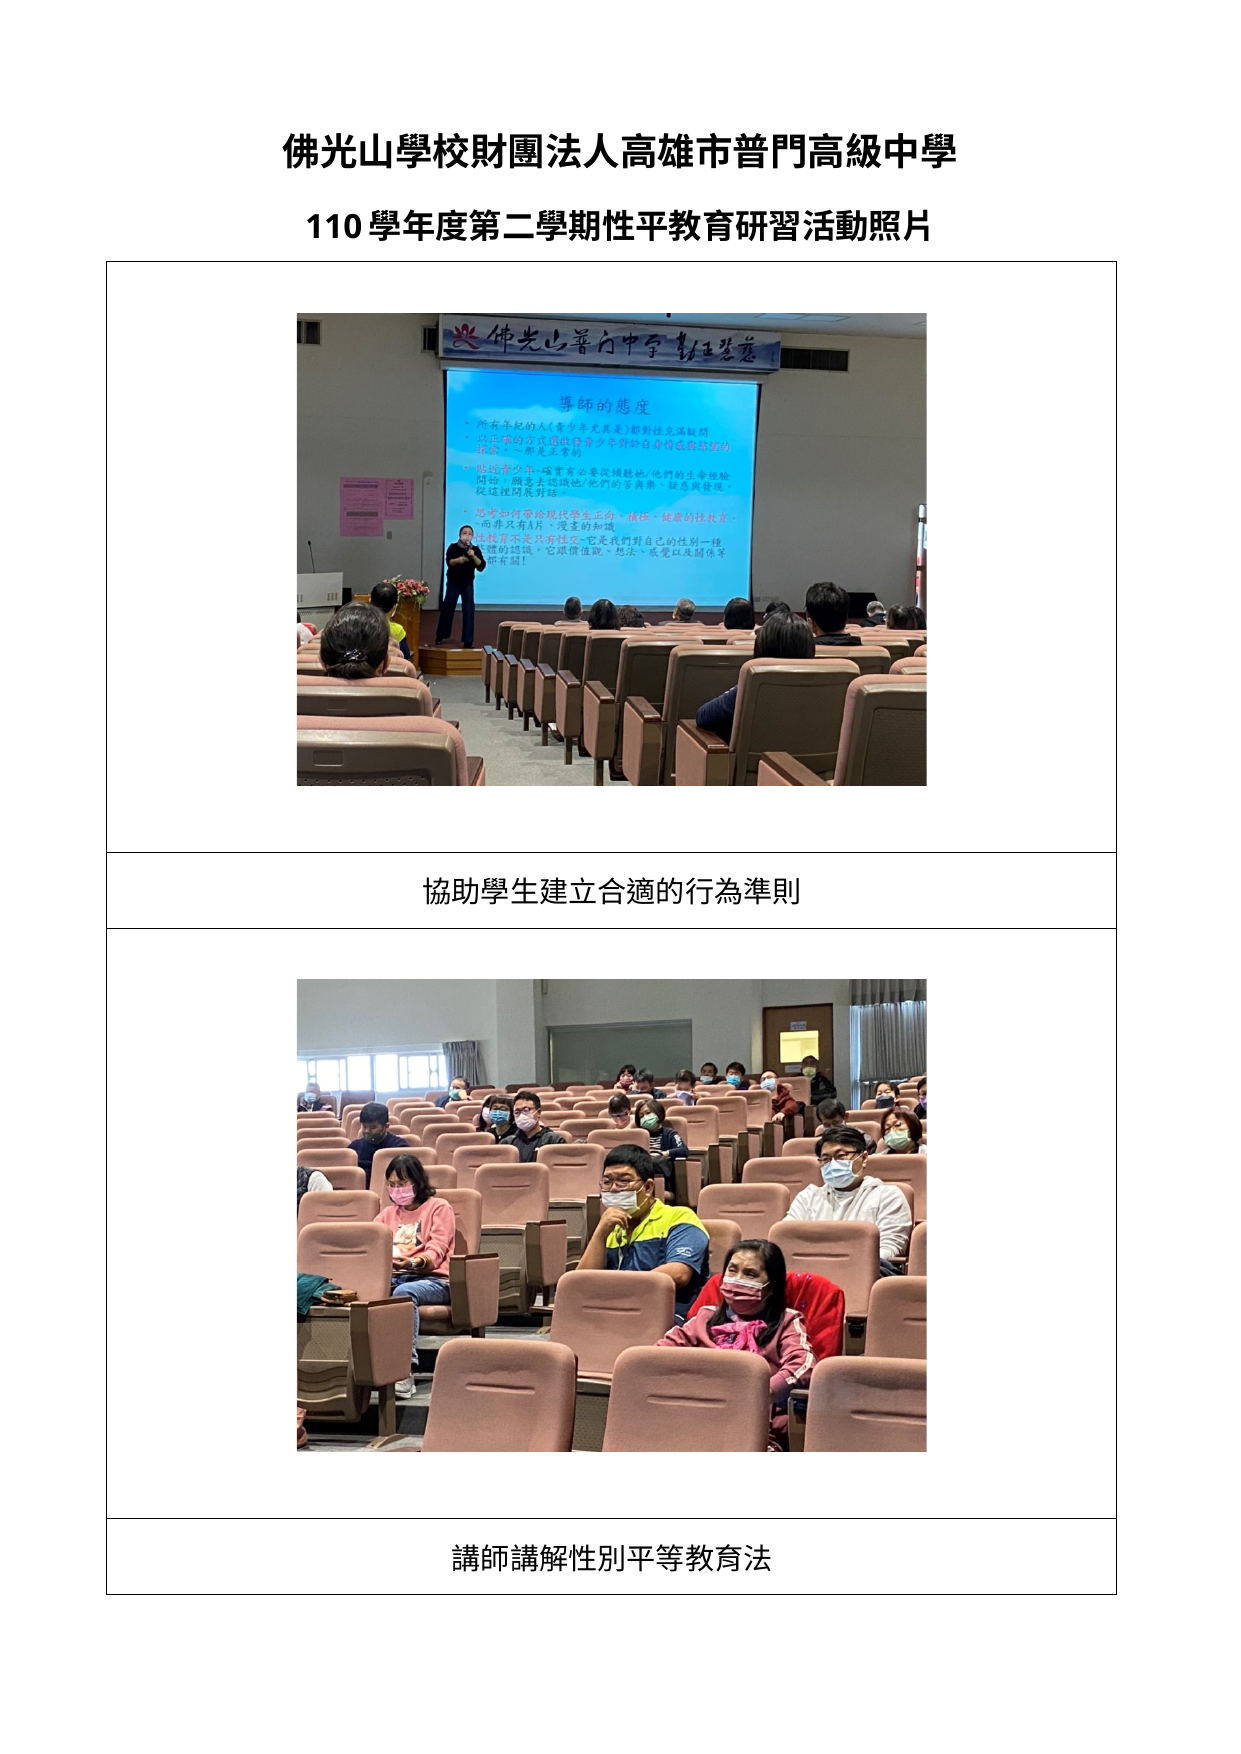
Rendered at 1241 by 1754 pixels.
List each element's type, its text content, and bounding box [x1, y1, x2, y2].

text 佛光山學校財團法人高雄市普門高級中學 [118, 111, 1122, 186]
table_cell 講師講解性別平等教育法 [107, 1519, 1116, 1594]
picture [296, 979, 927, 1452]
table_cell 協助學生建立合適的行為準則 [107, 853, 1116, 928]
table_header [107, 262, 1116, 852]
text 110學年度第二學期性平教育研習活動照片 [118, 186, 1122, 261]
table_cell [107, 929, 1116, 1518]
picture [296, 313, 927, 786]
